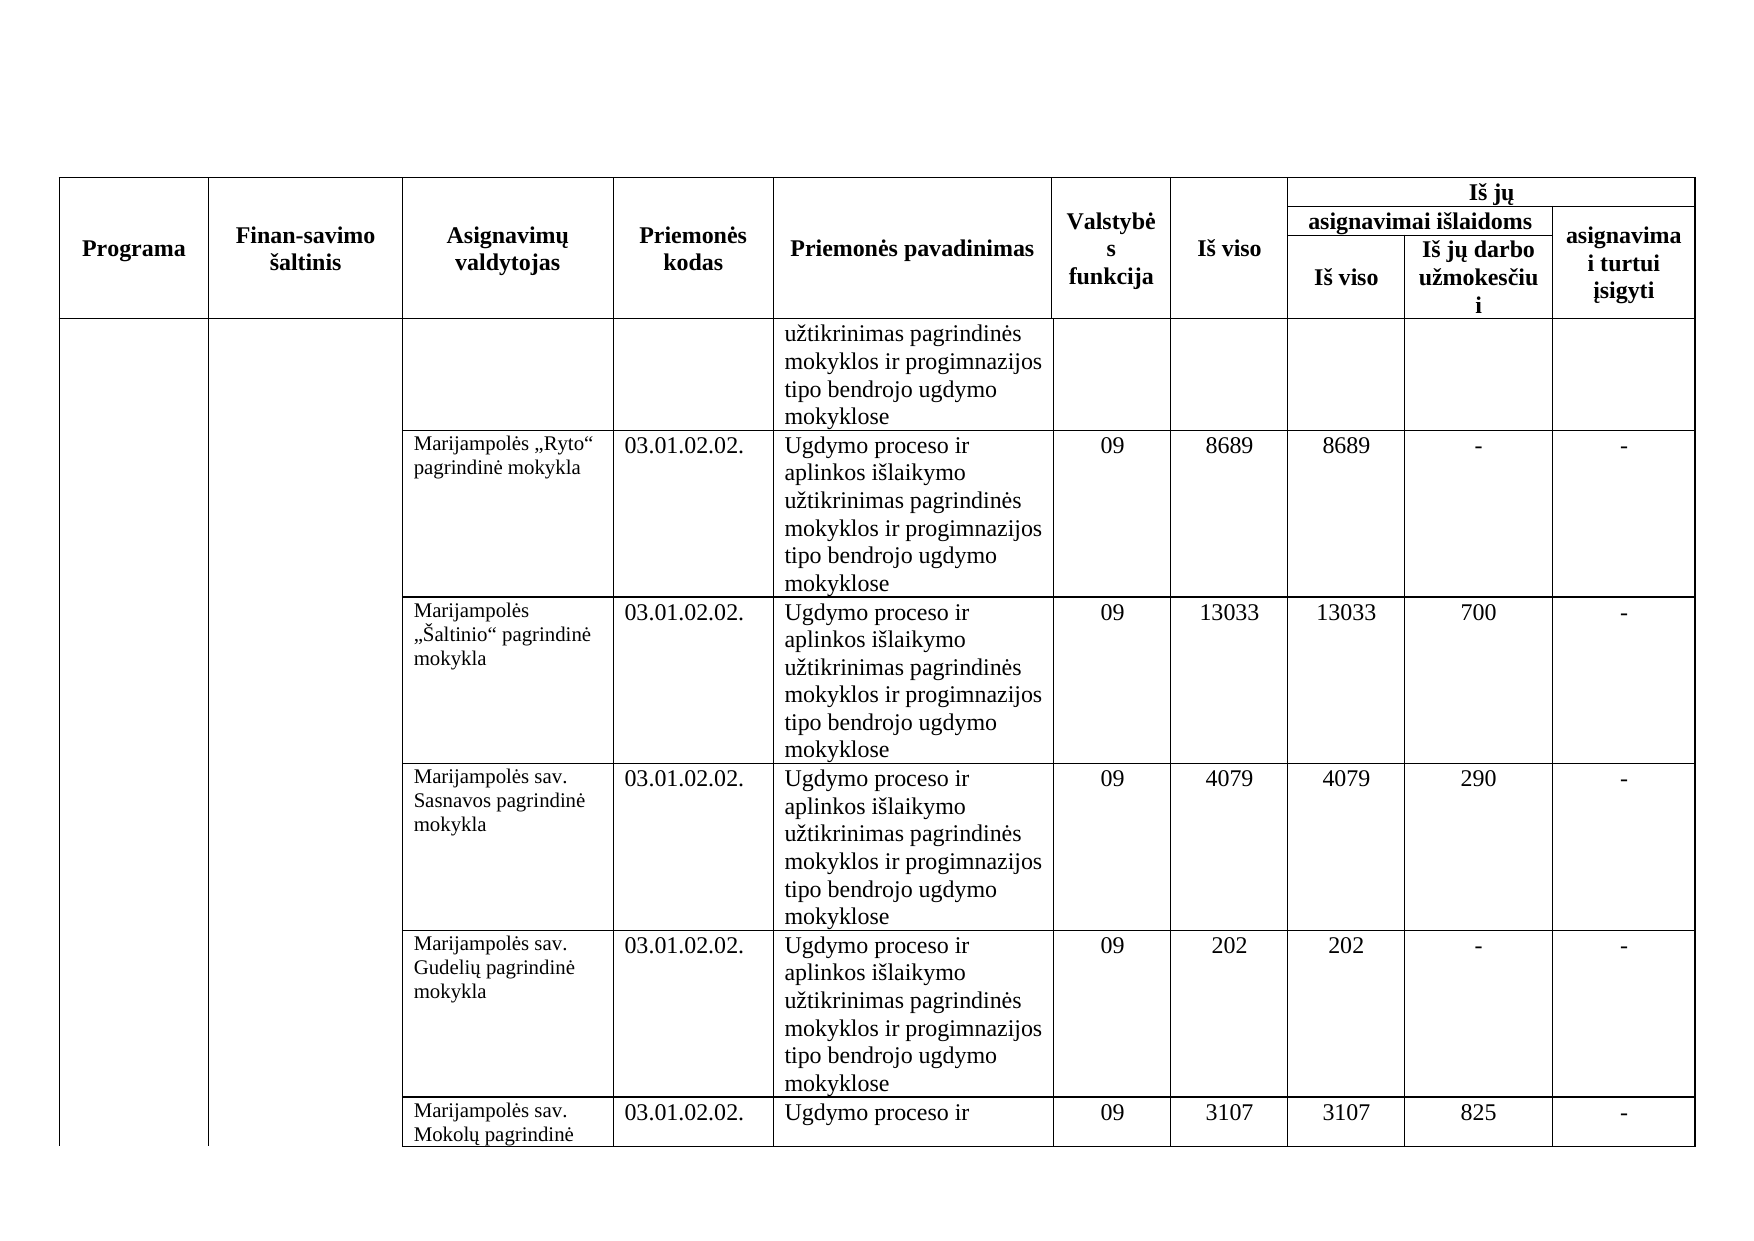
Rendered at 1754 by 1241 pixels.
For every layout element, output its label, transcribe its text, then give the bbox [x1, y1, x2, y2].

table_cell Ugdymo proceso ir aplinkos išlaikymo užtikrinimas pagrindinės mokyklos ir progimnazijos tipo bendrojo ugdymo mokyklose [774, 764, 1053, 930]
table_cell [1288, 319, 1404, 430]
table_cell Iš jų darbo užmokesčiui [1405, 236, 1552, 318]
table_cell [209, 763, 402, 930]
table_cell Marijampolės „Ryto“ pagrindinė mokykla [403, 431, 613, 596]
table_cell - [1405, 431, 1552, 596]
table_cell Ugdymo proceso ir [774, 1098, 1053, 1146]
table_cell 03.01.02.02. [614, 598, 773, 763]
table_header Priemonės pavadinimas [774, 178, 1051, 318]
table_cell 4079 [1288, 764, 1404, 930]
table_cell - [1553, 1098, 1694, 1146]
table_cell asignavimai išlaidoms [1288, 207, 1552, 234]
table_cell - [1553, 319, 1694, 430]
table_cell užtikrinimas pagrindinės mokyklos ir progimnazijos tipo bendrojo ugdymo mokyklose [774, 319, 1053, 430]
table_cell 13033 [1171, 598, 1287, 763]
table_cell 8689 [1288, 431, 1404, 596]
table_cell - [1553, 764, 1694, 930]
table_cell [60, 596, 208, 763]
table_cell 09 [1054, 1098, 1170, 1146]
table_cell - [1553, 931, 1694, 1096]
table_cell Marijampolės sav. Mokolų pagrindinė [403, 1098, 613, 1146]
table_cell 13033 [1288, 598, 1404, 763]
table_cell [209, 1096, 402, 1146]
table_cell 8689 [1171, 431, 1287, 596]
table_cell 09 [1054, 931, 1170, 1096]
table_cell [1054, 319, 1170, 430]
table_cell Marijampolės „Šaltinio“ pagrindinė mokykla [403, 598, 613, 763]
table_header Finan-savimo šaltinis [209, 178, 402, 318]
table_cell Marijampolės sav. Sasnavos pagrindinė mokykla [403, 764, 613, 930]
table_cell [60, 763, 208, 930]
table_cell [403, 319, 613, 430]
table_cell - [1405, 931, 1552, 1096]
table_cell - [1553, 598, 1694, 763]
table_cell Iš viso [1288, 236, 1404, 318]
table_header Iš viso [1171, 178, 1287, 318]
table_cell 825 [1405, 1098, 1552, 1146]
table_cell 700 [1405, 598, 1552, 763]
table_cell [60, 930, 208, 1096]
table_cell - [1553, 431, 1694, 596]
table_cell 03.01.02.02. [614, 1098, 773, 1146]
table_cell 3107 [1171, 1098, 1287, 1146]
table_header Iš jų [1288, 178, 1694, 206]
table_cell 09 [1054, 598, 1170, 763]
table_cell [60, 319, 208, 430]
table_cell Marijampolės sav. Gudelių pagrindinė mokykla [403, 931, 613, 1096]
table_cell 202 [1288, 931, 1404, 1096]
table_cell 09 [1054, 764, 1170, 930]
table_cell 09 [1054, 431, 1170, 596]
table_cell 4079 [1171, 764, 1287, 930]
table_cell Ugdymo proceso ir aplinkos išlaikymo užtikrinimas pagrindinės mokyklos ir progimnazijos tipo bendrojo ugdymo mokyklose [774, 431, 1053, 596]
table_cell [209, 319, 402, 430]
table_header Asignavimų valdytojas [403, 178, 613, 318]
table_cell asignavimai turtui įsigyti [1553, 207, 1694, 318]
table_header Priemonės kodas [614, 178, 773, 318]
table_cell [209, 430, 402, 596]
table_cell 03.01.02.02. [614, 431, 773, 596]
table_cell [614, 319, 773, 430]
table_cell Ugdymo proceso ir aplinkos išlaikymo užtikrinimas pagrindinės mokyklos ir progimnazijos tipo bendrojo ugdymo mokyklose [774, 931, 1053, 1096]
table_cell 202 [1171, 931, 1287, 1096]
table_cell 03.01.02.02. [614, 764, 773, 930]
table_cell [209, 930, 402, 1096]
table_cell [60, 430, 208, 596]
table_cell [1171, 319, 1287, 430]
table_cell 03.01.02.02. [614, 931, 773, 1096]
table_cell [60, 1096, 208, 1146]
table_header Valstybės funkcija [1052, 178, 1170, 318]
table_cell [209, 596, 402, 763]
table_header Programa [60, 178, 208, 318]
table_cell [1405, 319, 1552, 430]
table_cell 290 [1405, 764, 1552, 930]
table_cell 3107 [1288, 1098, 1404, 1146]
table_cell Ugdymo proceso ir aplinkos išlaikymo užtikrinimas pagrindinės mokyklos ir progimnazijos tipo bendrojo ugdymo mokyklose [774, 598, 1053, 763]
